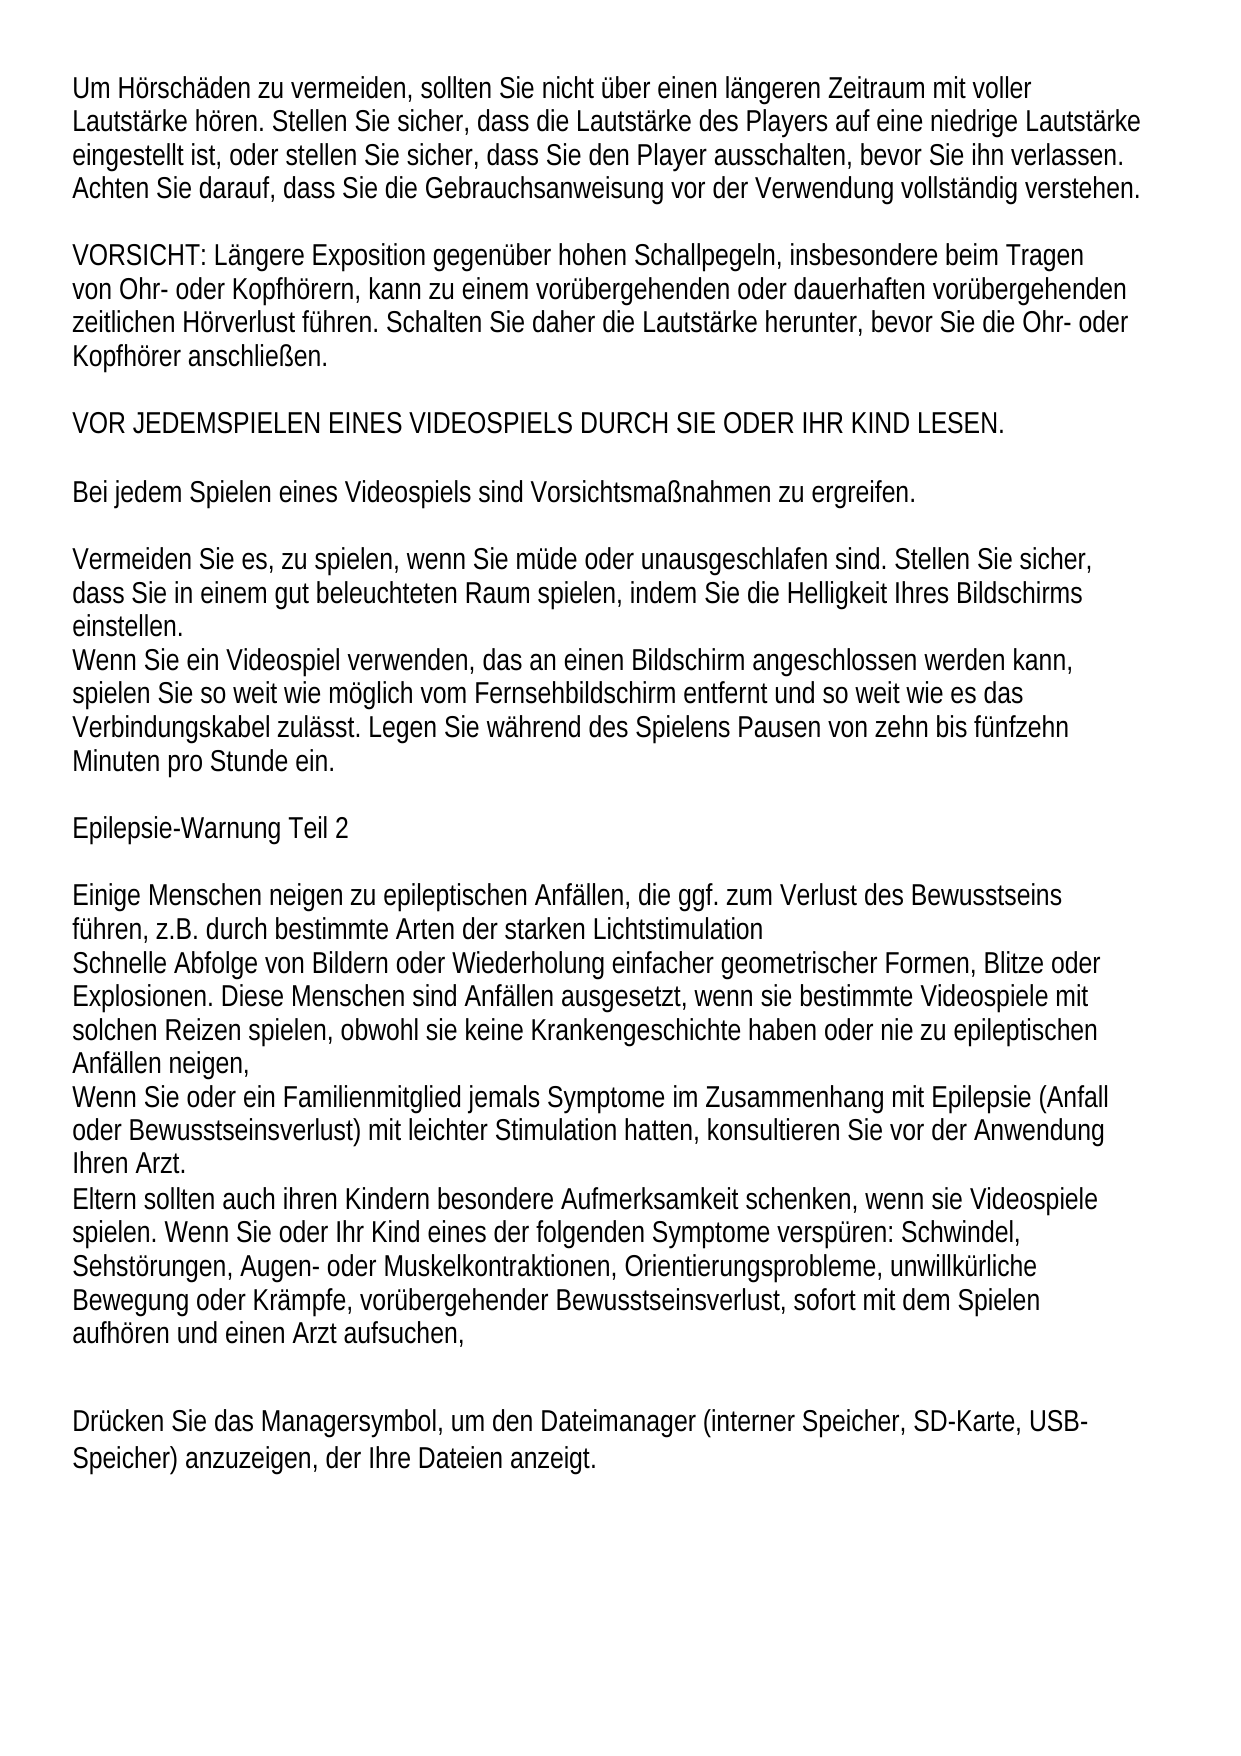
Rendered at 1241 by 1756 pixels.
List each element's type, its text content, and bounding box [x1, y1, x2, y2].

text Bei jedem Spielen eines Videospiels sind Vorsichtsmaßnahmen zu ergreifen. [72, 476, 1181, 509]
text Schnelle Abfolge von Bildern oder Wiederholung einfacher geometrischer Formen, Blitze oder Explosionen. Diese Menschen sind Anfällen ausgesetzt, wenn sie bestimmte Videospiele mit solchen Reizen spielen, obwohl sie keine Krankengeschichte haben oder nie zu epileptischen Anfällen neigen, [72, 946, 1151, 1081]
text Wenn Sie oder ein Familienmitglied jemals Symptome im Zusammenhang mit Epilepsie (Anfall oder Bewusstseinsverlust) mit leichter Stimulation hatten, konsultieren Sie vor der Anwendung Ihren Arzt. [72, 1081, 1129, 1181]
text Epilepsie-Warnung Teil 2 [72, 812, 1181, 846]
text Wenn Sie ein Videospiel verwenden, das an einen Bildschirm angeschlossen werden kann, spielen Sie so weit wie möglich vom Fernsehbildschirm entfernt und so weit wie es das Verbindungskabel zulässt. Legen Sie während des Spielens Pausen von zehn bis fünfzehn Minuten pro Stunde ein. [72, 643, 1099, 778]
text Vermeiden Sie es, zu spielen, wenn Sie müde oder unausgeschlafen sind. Stellen Sie sicher, dass Sie in einem gut beleuchteten Raum spielen, indem Sie die Helligkeit Ihres Bildschirms einstellen. [72, 543, 1129, 643]
text Drücken Sie das Managersymbol, um den Dateimanager (interner Speicher, SD-Karte, USB-Speicher) anzuzeigen, der Ihre Dateien anzeigt. [72, 1402, 1174, 1476]
text VOR JEDEMSPIELEN EINES VIDEOSPIELS DURCH SIE ODER IHR KIND LESEN. [72, 407, 1129, 440]
text Einige Menschen neigen zu epileptischen Anfällen, die ggf. zum Verlust des Bewusstseins führen, z.B. durch bestimmte Arten der starken Lichtstimulation [72, 878, 1099, 946]
text Um Hörschäden zu vermeiden, sollten Sie nicht über einen längeren Zeitraum mit voller Lautstärke hören. Stellen Sie sicher, dass die Lautstärke des Players auf eine niedrige Lautstärke eingestellt ist, oder stellen Sie sicher, dass Sie den Player ausschalten, bevor Sie ihn verlassen. Achten Sie darauf, dass Sie die Gebrauchsanweisung vor der Verwendung vollständig verstehen. [72, 72, 1151, 205]
text Eltern sollten auch ihren Kindern besondere Aufmerksamkeit schenken, wenn sie Videospiele spielen. Wenn Sie oder Ihr Kind eines der folgenden Symptome verspüren: Schwindel, Sehstörungen, Augen- oder Muskelkontraktionen, Orientierungsprobleme, unwillkürliche Bewegung oder Krämpfe, vorübergehender Bewusstseinsverlust, sofort mit dem Spielen aufhören und einen Arzt aufsuchen, [72, 1182, 1144, 1350]
text VORSICHT: Längere Exposition gegenüber hohen Schallpegeln, insbesondere beim Tragen von Ohr- oder Kopfhörern, kann zu einem vorübergehenden oder dauerhaften vorübergehenden zeitlichen Hörverlust führen. Schalten Sie daher die Lautstärke herunter, bevor Sie die Ohr- oder Kopfhörer anschließen. [72, 239, 1129, 373]
